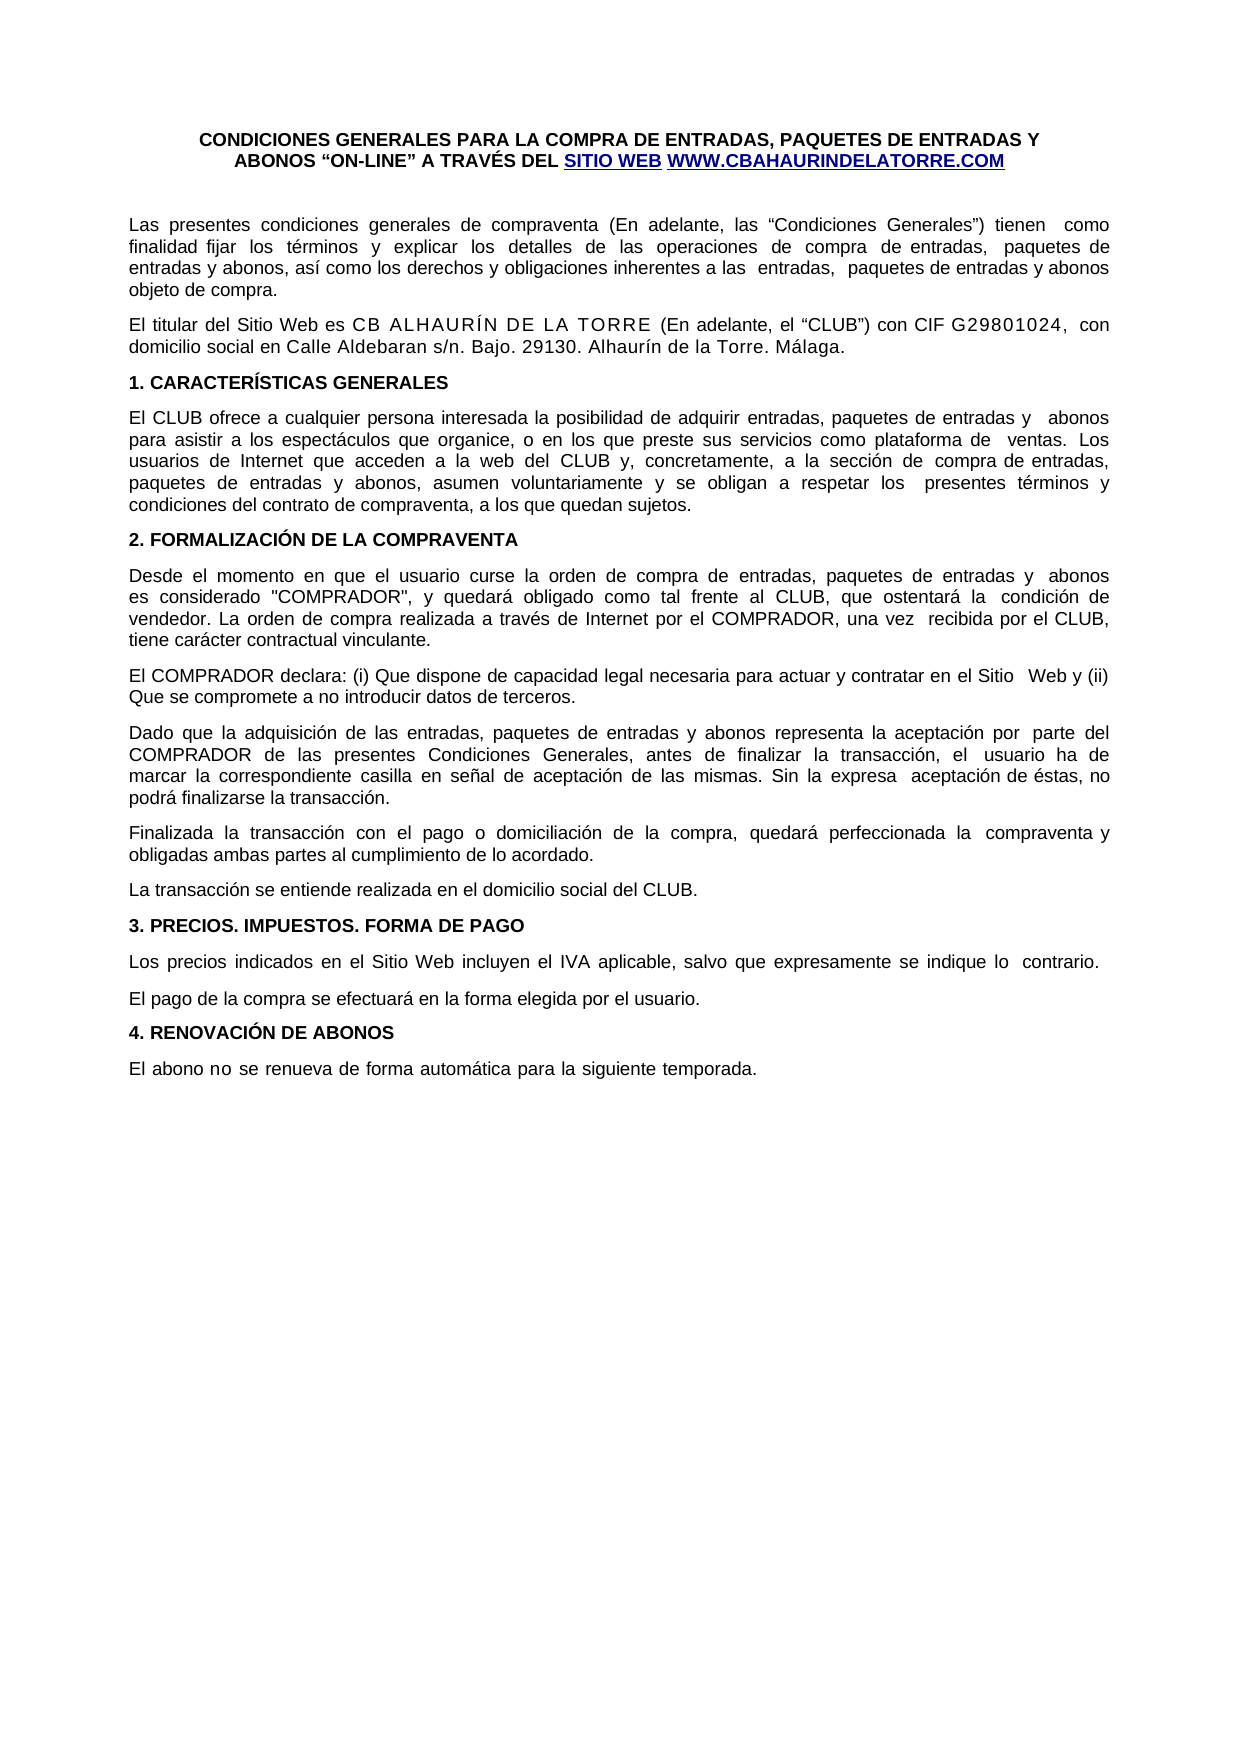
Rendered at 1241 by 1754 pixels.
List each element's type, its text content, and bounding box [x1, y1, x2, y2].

text El abono no se renueva de forma automática para la siguiente temporada. [129, 1057, 1111, 1079]
text Desde el momento en que el usuario curse la orden de compra de entradas, paquetes de entradas y abonos es considerado "COMPRADOR", y quedará obligado como tal frente al CLUB, que ostentará la condición de vendedor. La orden de compra realizada a través de Internet por el COMPRADOR, una vez recibida por el CLUB, tiene carácter contractual vinculante. [129, 564, 1110, 651]
subtitle CARACTERÍSTICAS GENERALES [129, 372, 1122, 393]
text ABONOS “ON-LINE” A TRAVÉS DEL SITIO WEB WWW.CBAHAURINDELATORRE.COM [118, 150, 1120, 172]
text El pago de la compra se efectuará en la forma elegida por el usuario. [129, 987, 1122, 1009]
subtitle CONDICIONES GENERALES PARA LA COMPRA DE ENTRADAS, PAQUETES DE ENTRADAS Y [118, 129, 1120, 150]
text Finalizada la transacción con el pago o domiciliación de la compra, quedará perfeccionada la compraventa y obligadas ambas partes al cumplimiento de lo acordado. [129, 822, 1110, 865]
text El titular del Sitio Web es CB ALHAURÍN DE LA TORRE (En adelante, el “CLUB”) con CIF G29801024, con domicilio social en Calle Aldebaran s/n. Bajo. 29130. Alhaurín de la Torre. Málaga. [129, 314, 1110, 357]
text El COMPRADOR declara: (i) Que dispone de capacidad legal necesaria para actuar y contratar en el Sitio Web y (ii) Que se compromete a no introducir datos de terceros. [129, 665, 1110, 708]
subtitle PRECIOS. IMPUESTOS. FORMA DE PAGO [129, 915, 1122, 936]
text El CLUB ofrece a cualquier persona interesada la posibilidad de adquirir entradas, paquetes de entradas y abonos para asistir a los espectáculos que organice, o en los que preste sus servicios como plataforma de ventas. Los usuarios de Internet que acceden a la web del CLUB y, concretamente, a la sección de compra de entradas, paquetes de entradas y abonos, asumen voluntariamente y se obligan a respetar los presentes términos y condiciones del contrato de compraventa, a los que quedan sujetos. [129, 407, 1110, 515]
subtitle RENOVACIÓN DE ABONOS [129, 1022, 1122, 1043]
text Las presentes condiciones generales de compraventa (En adelante, las “Condiciones Generales”) tienen como finalidad fijar los términos y explicar los detalles de las operaciones de compra de entradas, paquetes de entradas y abonos, así como los derechos y obligaciones inherentes a las entradas, paquetes de entradas y abonos objeto de compra. [129, 214, 1110, 300]
subtitle FORMALIZACIÓN DE LA COMPRAVENTA [129, 529, 1122, 551]
text Los precios indicados en el Sitio Web incluyen el IVA aplicable, salvo que expresamente se indique lo contrario. [129, 950, 1111, 972]
text Dado que la adquisición de las entradas, paquetes de entradas y abonos representa la aceptación por parte del COMPRADOR de las presentes Condiciones Generales, antes de finalizar la transacción, el usuario ha de marcar la correspondiente casilla en señal de aceptación de las mismas. Sin la expresa aceptación de éstas, no podrá finalizarse la transacción. [129, 722, 1110, 808]
text La transacción se entiende realizada en el domicilio social del CLUB. [129, 879, 1122, 901]
